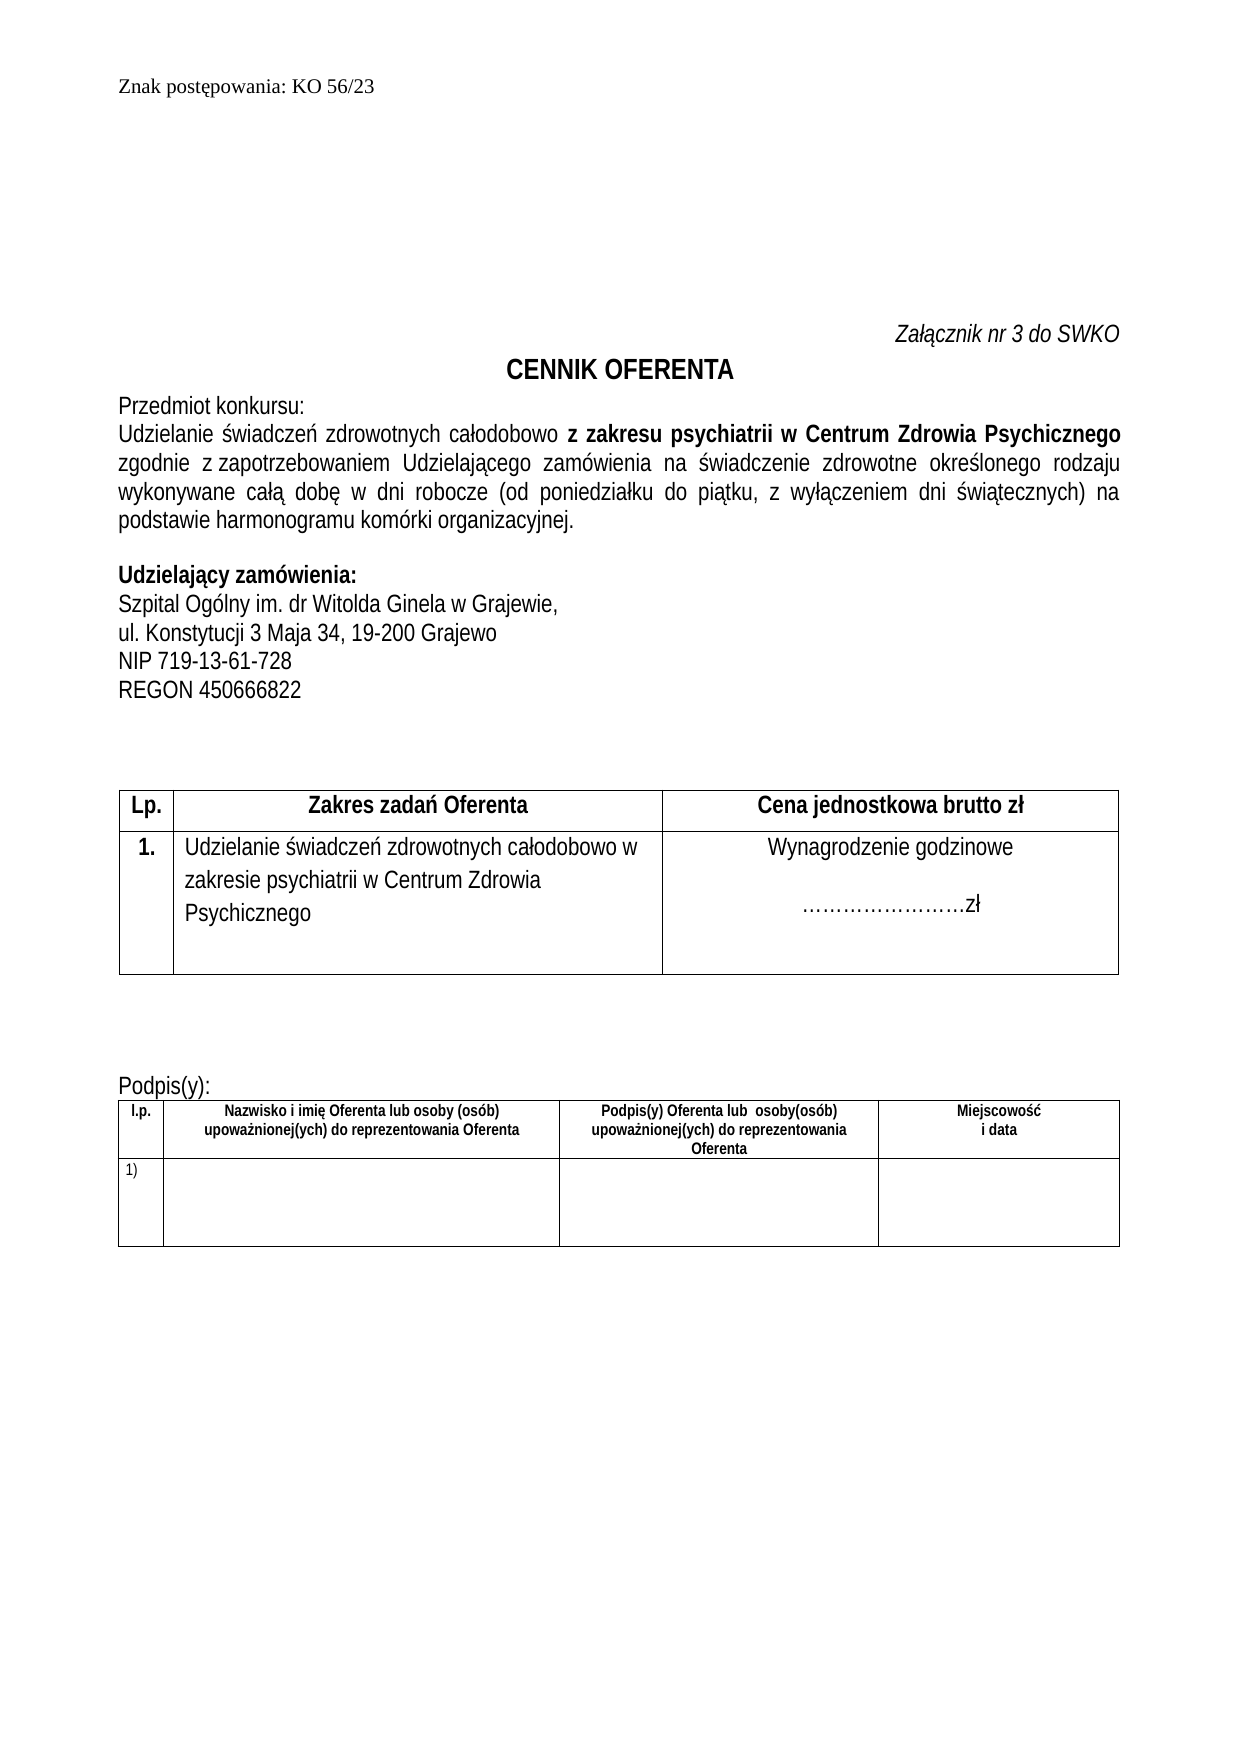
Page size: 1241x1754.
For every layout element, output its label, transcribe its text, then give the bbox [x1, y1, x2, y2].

table_header Miejscowość i data [879, 1101, 1119, 1158]
table_header Lp. [120, 791, 173, 831]
table_cell [164, 1159, 559, 1246]
text Podpis(y): [118, 1071, 1122, 1100]
table_header Nazwisko i imię Oferenta lub osoby (osób) upoważnionej(ych) do reprezentowania Oferenta [164, 1101, 559, 1158]
table_header Cena jednostkowa brutto zł [663, 791, 1118, 831]
table_cell Udzielanie świadczeń zdrowotnych całodobowo w zakresie psychiatrii w Centrum Zdrowia Psychicznego [174, 832, 662, 974]
subtitle Przedmiot konkursu: [118, 391, 1122, 419]
text Szpital Ogólny im. dr Witolda Ginela w Grajewie, [118, 589, 1122, 618]
table_header Zakres zadań Oferenta [174, 791, 662, 831]
table_cell 1. [120, 832, 173, 974]
text CENNIK OFERENTA [118, 352, 1122, 386]
text ul. Konstytucji 3 Maja 34, 19-200 Grajewo [118, 618, 1122, 646]
table_header l.p. [119, 1101, 163, 1158]
table_cell [879, 1159, 1119, 1246]
text Udzielanie świadczeń zdrowotnych całodobowo z zakresu psychiatrii w Centrum Zdrowia Psychicznego zgodnie z zapotrzebowaniem Udzielającego zamówienia na świadczenie zdrowotne określonego rodzaju wykonywane całą dobę w dni robocze (od poniedziałku do piątku, z wyłączeniem dni świątecznych) na podstawie harmonogramu komórki organizacyjnej. [118, 419, 1122, 534]
text Udzielający zamówienia: [118, 560, 1122, 589]
table_cell [560, 1159, 878, 1246]
table_cell 1) [119, 1159, 163, 1246]
text NIP 719-13-61-728 [118, 646, 1122, 675]
table_cell Wynagrodzenie godzinowe ……………………zł [663, 832, 1118, 974]
text Załącznik nr 3 do SWKO [118, 319, 1122, 348]
table_header Podpis(y) Oferenta lub osoby(osób) upoważnionej(ych) do reprezentowania Oferenta [560, 1101, 878, 1158]
text REGON 450666822 [118, 675, 1122, 703]
